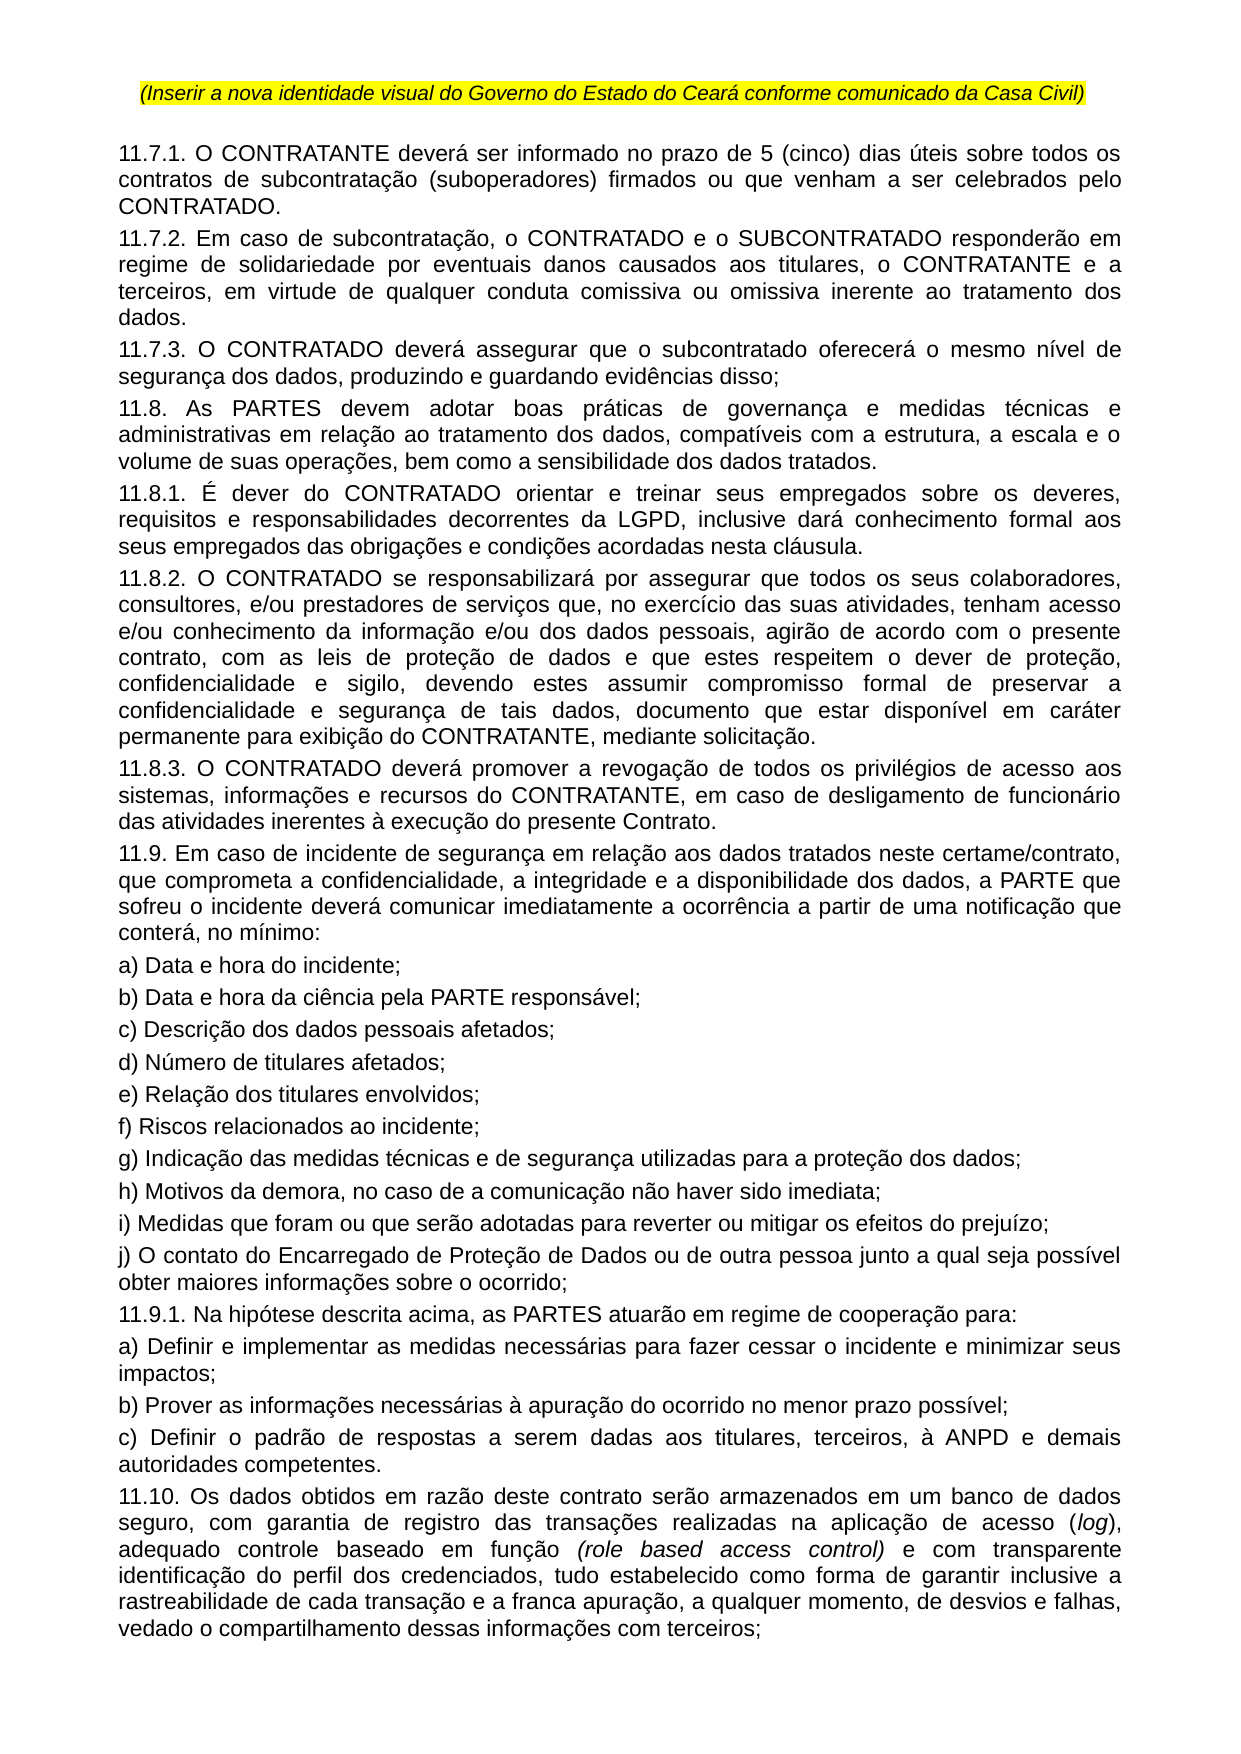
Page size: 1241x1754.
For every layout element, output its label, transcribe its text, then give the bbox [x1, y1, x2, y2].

text b) Data e hora da ciência pela PARTE responsável; [118, 984, 1122, 1010]
text a) Definir e implementar as medidas necessárias para fazer cessar o incidente e minimizar seus impactos; [118, 1333, 1122, 1386]
text 11.8.2. O CONTRATADO se responsabilizará por assegurar que todos os seus colaboradores, consultores, e/ou prestadores de serviços que, no exercício das suas atividades, tenham acesso e/ou conhecimento da informação e/ou dos dados pessoais, agirão de acordo com o presente contrato, com as leis de proteção de dados e que estes respeitem o dever de proteção, confidencialidade e sigilo, devendo estes assumir compromisso formal de preservar a confidencialidade e segurança de tais dados, documento que estar disponível em caráter permanente para exibição do CONTRATANTE, mediante solicitação. [118, 565, 1122, 749]
text f) Riscos relacionados ao incidente; [118, 1113, 1122, 1139]
text a) Data e hora do incidente; [118, 952, 1122, 978]
text h) Motivos da demora, no caso de a comunicação não haver sido imediata; [118, 1178, 1122, 1204]
list 11.8.3. O CONTRATADO deverá promover a revogação de todos os privilégios de acesso aos sistemas, informações e recursos do CONTRATANTE, em caso de desligamento de funcionário das atividades inerentes à execução do presente Contrato. [118, 755, 1122, 834]
list 11.8. As PARTES devem adotar boas práticas de governança e medidas técnicas e administrativas em relação ao tratamento dos dados, compatíveis com a estrutura, a escala e o volume de suas operações, bem como a sensibilidade dos dados tratados. [118, 395, 1122, 474]
text c) Descrição dos dados pessoais afetados; [118, 1016, 1122, 1043]
text 11.9.1. Na hipótese descrita acima, as PARTES atuarão em regime de cooperação para: [118, 1301, 1122, 1327]
text c) Definir o padrão de respostas a serem dadas aos titulares, terceiros, à ANPD e demais autoridades competentes. [118, 1424, 1122, 1477]
text 11.7.2. Em caso de subcontratação, o CONTRATADO e o SUBCONTRATADO responderão em regime de solidariedade por eventuais danos causados aos titulares, o CONTRATANTE e a terceiros, em virtude de qualquer conduta comissiva ou omissiva inerente ao tratamento dos dados. [118, 225, 1122, 330]
text 11.10. Os dados obtidos em razão deste contrato serão armazenados em um banco de dados seguro, com garantia de registro das transações realizadas na aplicação de acesso (log), adequado controle baseado em função (role based access control) e com transparente identificação do perfil dos credenciados, tudo estabelecido como forma de garantir inclusive a rastreabilidade de cada transação e a franca apuração, a qualquer momento, de desvios e falhas, vedado o compartilhamento dessas informações com terceiros; [118, 1483, 1122, 1641]
text b) Prover as informações necessárias à apuração do ocorrido no menor prazo possível; [118, 1392, 1122, 1418]
text g) Indicação das medidas técnicas e de segurança utilizadas para a proteção dos dados; [118, 1145, 1122, 1172]
text e) Relação dos titulares envolvidos; [118, 1081, 1122, 1107]
text i) Medidas que foram ou que serão adotadas para reverter ou mitigar os efeitos do prejuízo; [118, 1210, 1122, 1236]
text d) Número de titulares afetados; [118, 1048, 1122, 1075]
text j) O contato do Encarregado de Proteção de Dados ou de outra pessoa junto a qual seja possível obter maiores informações sobre o ocorrido; [118, 1242, 1122, 1295]
list 11.8.1. É dever do CONTRATADO orientar e treinar seus empregados sobre os deveres, requisitos e responsabilidades decorrentes da LGPD, inclusive dará conhecimento formal aos seus empregados das obrigações e condições acordadas nesta cláusula. [118, 480, 1122, 559]
text 11.7.3. O CONTRATADO deverá assegurar que o subcontratado oferecerá o mesmo nível de segurança dos dados, produzindo e guardando evidências disso; [118, 336, 1122, 389]
text 11.9. Em caso de incidente de segurança em relação aos dados tratados neste certame/contrato, que comprometa a confidencialidade, a integridade e a disponibilidade dos dados, a PARTE que sofreu o incidente deverá comunicar imediatamente a ocorrência a partir de uma notificação que conterá, no mínimo: [118, 840, 1122, 946]
list 11.7.1. O CONTRATANTE deverá ser informado no prazo de 5 (cinco) dias úteis sobre todos os contratos de subcontratação (suboperadores) firmados ou que venham a ser celebrados pelo CONTRATADO. [118, 140, 1122, 219]
